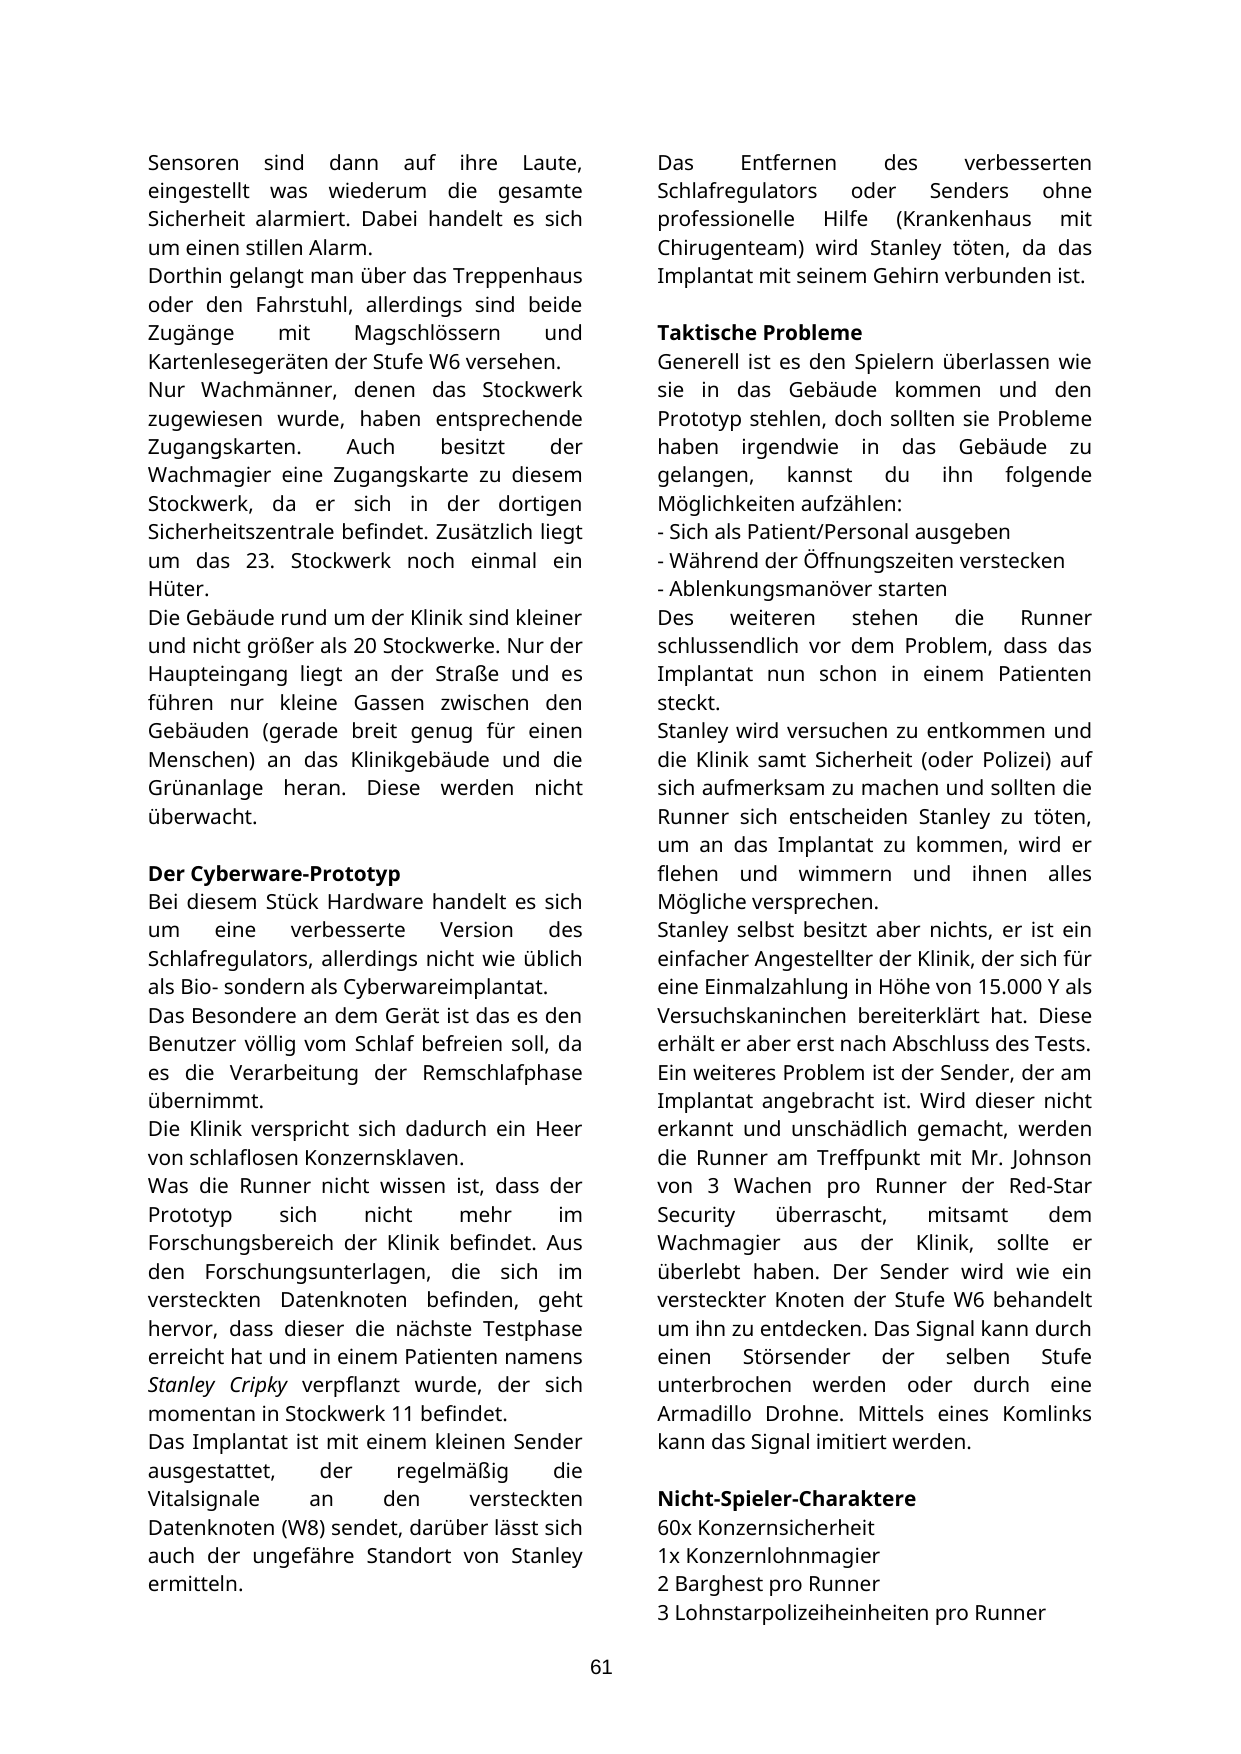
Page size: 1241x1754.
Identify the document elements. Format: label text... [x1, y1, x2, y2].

text - Sich als Patient/Personal ausgeben [657, 517, 1092, 546]
text Die Gebäude rund um der Klinik sind kleiner und nicht größer als 20 Stockwerke. Nur der Haupteingang liegt an der Straße und es führen nur kleine Gassen zwischen den Gebäuden (gerade breit genug für einen Menschen) an das Klinikgebäude und die Grünanlage heran. Diese werden nicht überwacht. [148, 603, 583, 830]
text Das Entfernen des verbesserten Schlafregulators oder Senders ohne professionelle Hilfe (Krankenhaus mit Chirugenteam) wird Stanley töten, da das Implantat mit seinem Gehirn verbunden ist. [657, 148, 1092, 290]
text Des weiteren stehen die Runner schlussendlich vor dem Problem, dass das Implantat nun schon in einem Patienten steckt. [657, 603, 1092, 716]
text Bei diesem Stück Hardware handelt es sich um eine verbesserte Version des Schlafregulators, allerdings nicht wie üblich als Bio- sondern als Cyberwareimplantat. [148, 887, 583, 1001]
text Der Cyberware-Prototyp [148, 859, 583, 887]
text Nur Wachmänner, denen das Stockwerk zugewiesen wurde, haben entsprechende Zugangskarten. Auch besitzt der Wachmagier eine Zugangskarte zu diesem Stockwerk, da er sich in der dortigen Sicherheitszentrale befindet. Zusätzlich liegt um das 23. Stockwerk noch einmal ein Hüter. [148, 375, 583, 603]
text 3 Lohnstarpolizeiheinheiten pro Runner [657, 1598, 1092, 1626]
text Stanley wird versuchen zu entkommen und die Klinik samt Sicherheit (oder Polizei) auf sich aufmerksam zu machen und sollten die Runner sich entscheiden Stanley zu töten, um an das Implantat zu kommen, wird er flehen und wimmern und ihnen alles Mögliche versprechen. [657, 716, 1092, 916]
text Das Besondere an dem Gerät ist das es den Benutzer völlig vom Schlaf befreien soll, da es die Verarbeitung der Remschlafphase übernimmt. [148, 1001, 583, 1114]
text 2 Barghest pro Runner [657, 1569, 1092, 1598]
text Sensoren sind dann auf ihre Laute, eingestellt was wiederum die gesamte Sicherheit alarmiert. Dabei handelt es sich um einen stillen Alarm. [148, 148, 583, 261]
text Was die Runner nicht wissen ist, dass der Prototyp sich nicht mehr im Forschungsbereich der Klinik befindet. Aus den Forschungsunterlagen, die sich im versteckten Datenknoten befinden, geht hervor, dass dieser die nächste Testphase erreicht hat und in einem Patienten namens Stanley Cripky verpflanzt wurde, der sich momentan in Stockwerk 11 befindet. [148, 1171, 583, 1427]
text Dorthin gelangt man über das Treppenhaus oder den Fahrstuhl, allerdings sind beide Zugänge mit Magschlössern und Kartenlesegeräten der Stufe W6 versehen. [148, 261, 583, 375]
text - Ablenkungsmanöver starten [657, 574, 1092, 603]
text Das Implantat ist mit einem kleinen Sender ausgestattet, der regelmäßig die Vitalsignale an den versteckten Datenknoten (W8) sendet, darüber lässt sich auch der ungefähre Standort von Stanley ermitteln. [148, 1427, 583, 1598]
text Generell ist es den Spielern überlassen wie sie in das Gebäude kommen und den Prototyp stehlen, doch sollten sie Probleme haben irgendwie in das Gebäude zu gelangen, kannst du ihn folgende Möglichkeiten aufzählen: [657, 347, 1092, 517]
text Nicht-Spieler-Charaktere [657, 1484, 1092, 1513]
text Stanley selbst besitzt aber nichts, er ist ein einfacher Angestellter der Klinik, der sich für eine Einmalzahlung in Höhe von 15.000 Y als Versuchskaninchen bereiterklärt hat. Diese erhält er aber erst nach Abschluss des Tests. [657, 916, 1092, 1058]
text Ein weiteres Problem ist der Sender, der am Implantat angebracht ist. Wird dieser nicht erkannt und unschädlich gemacht, werden die Runner am Treffpunkt mit Mr. Johnson von 3 Wachen pro Runner der Red-Star Security überrascht, mitsamt dem Wachmagier aus der Klinik, sollte er überlebt haben. Der Sender wird wie ein versteckter Knoten der Stufe W6 behandelt um ihn zu entdecken. Das Signal kann durch einen Störsender der selben Stufe unterbrochen werden oder durch eine Armadillo Drohne. Mittels eines Komlinks kann das Signal imitiert werden. [657, 1058, 1092, 1456]
text Die Klinik verspricht sich dadurch ein Heer von schlaflosen Konzernsklaven. [148, 1114, 583, 1171]
text - Während der Öffnungszeiten verstecken [657, 546, 1092, 574]
text 60x Konzernsicherheit [657, 1513, 1092, 1541]
text Taktische Probleme [657, 318, 1092, 347]
text 1x Konzernlohnmagier [657, 1541, 1092, 1569]
